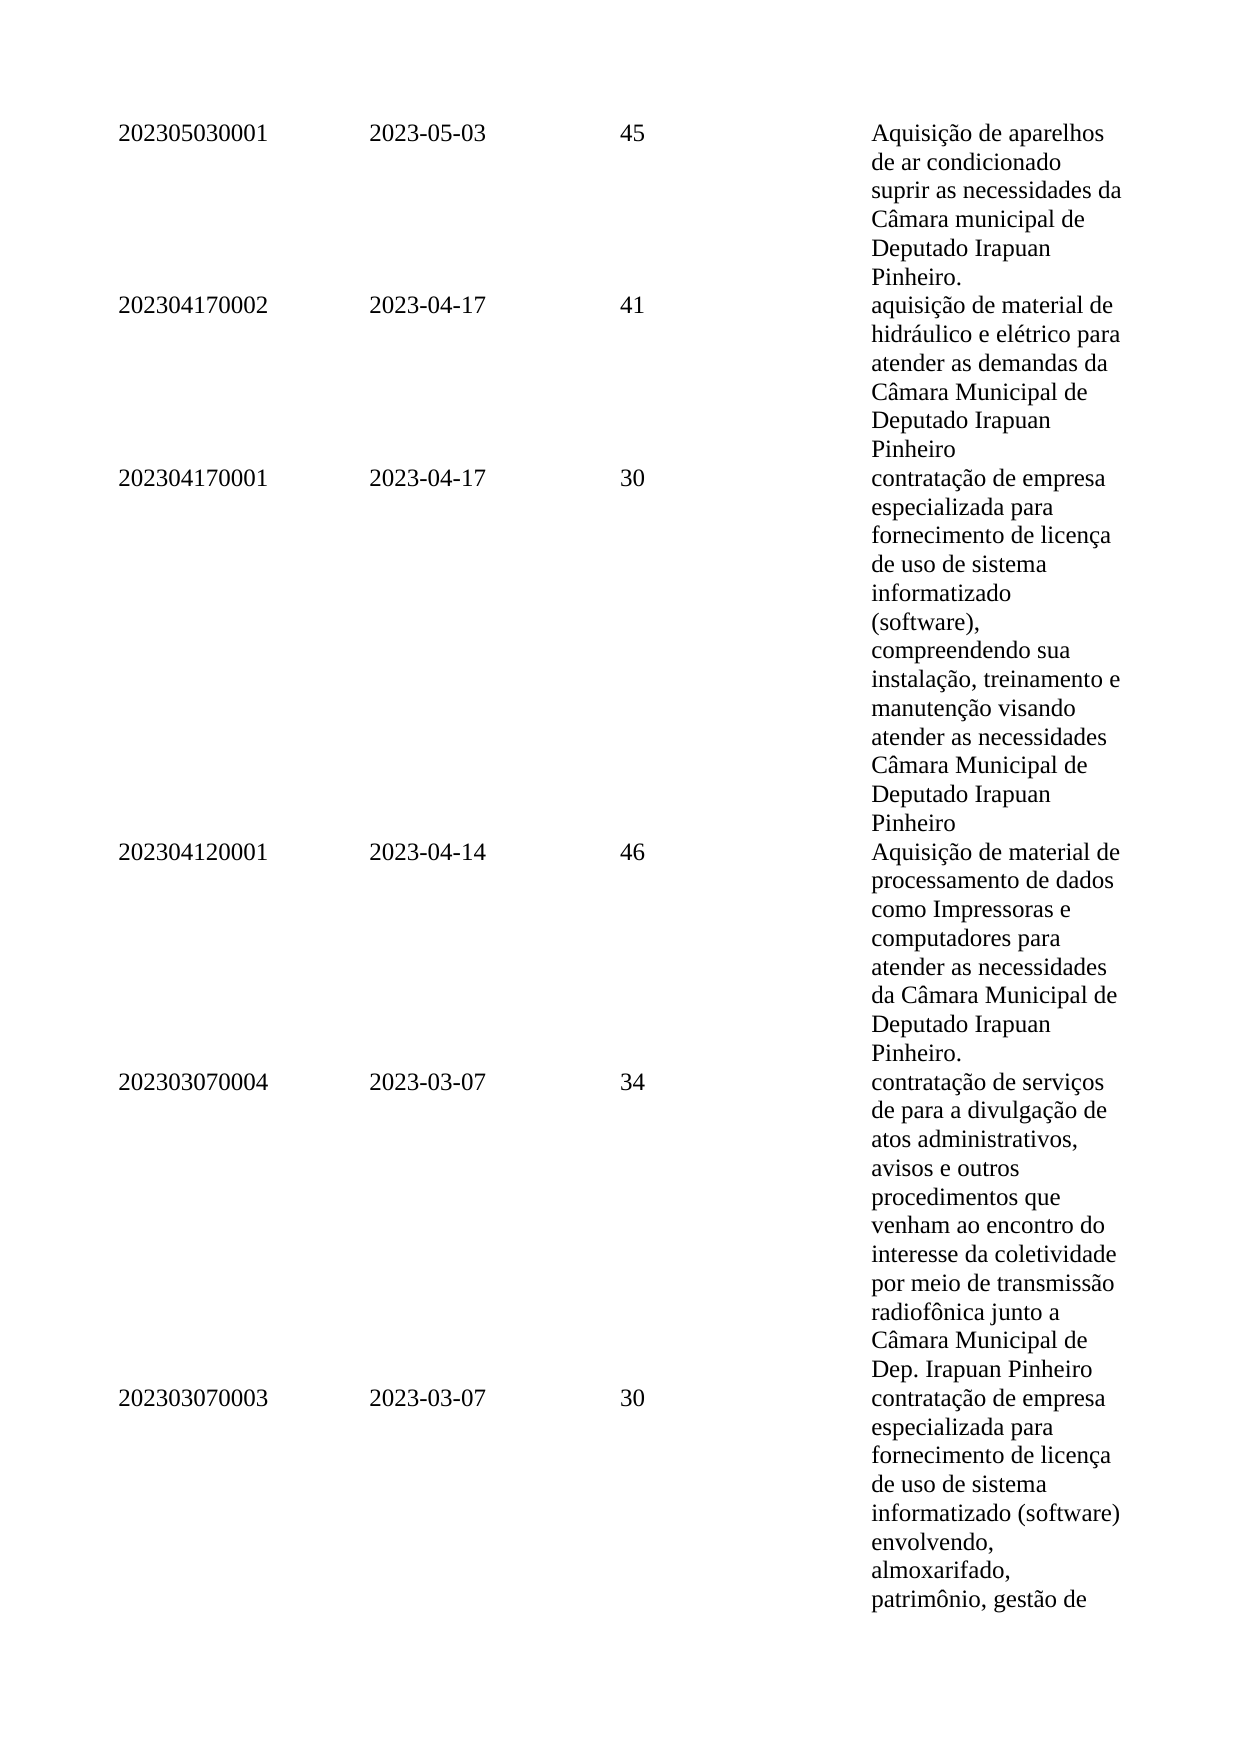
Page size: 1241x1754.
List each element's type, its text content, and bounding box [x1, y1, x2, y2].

table_cell 202305030001 [118, 118, 369, 291]
table_cell 2023-03-07 [369, 1067, 620, 1383]
table_cell 30 [620, 1383, 871, 1613]
table_cell Aquisição de material de processamento de dados como Impressoras e computadores para atender as necessidades da Câmara Municipal de Deputado Irapuan Pinheiro. [871, 837, 1122, 1067]
table_cell 2023-04-17 [369, 291, 620, 463]
table_cell 45 [620, 118, 871, 291]
table_cell 202304170002 [118, 291, 369, 463]
table_cell 2023-04-17 [369, 463, 620, 837]
table_cell contratação de empresa especializada para fornecimento de licença de uso de sistema informatizado (software) envolvendo, almoxarifado, patrimônio, gestão de [871, 1383, 1122, 1613]
table_cell 2023-03-07 [369, 1383, 620, 1613]
table_cell aquisição de material de hidráulico e elétrico para atender as demandas da Câmara Municipal de Deputado Irapuan Pinheiro [871, 291, 1122, 463]
table_cell 30 [620, 463, 871, 837]
table_cell 202304170001 [118, 463, 369, 837]
table_cell 202303070003 [118, 1383, 369, 1613]
table_cell 2023-04-14 [369, 837, 620, 1067]
table_cell 34 [620, 1067, 871, 1383]
table_cell 41 [620, 291, 871, 463]
table_cell 2023-05-03 [369, 118, 620, 291]
table_cell 202303070004 [118, 1067, 369, 1383]
table_cell contratação de empresa especializada para fornecimento de licença de uso de sistema informatizado (software), compreendendo sua instalação, treinamento e manutenção visando atender as necessidades Câmara Municipal de Deputado Irapuan Pinheiro [871, 463, 1122, 837]
table_cell 46 [620, 837, 871, 1067]
table_cell contratação de serviços de para a divulgação de atos administrativos, avisos e outros procedimentos que venham ao encontro do interesse da coletividade por meio de transmissão radiofônica junto a Câmara Municipal de Dep. Irapuan Pinheiro [871, 1067, 1122, 1383]
table_cell 202304120001 [118, 837, 369, 1067]
table_cell Aquisição de aparelhos de ar condicionado suprir as necessidades da Câmara municipal de Deputado Irapuan Pinheiro. [871, 118, 1122, 291]
